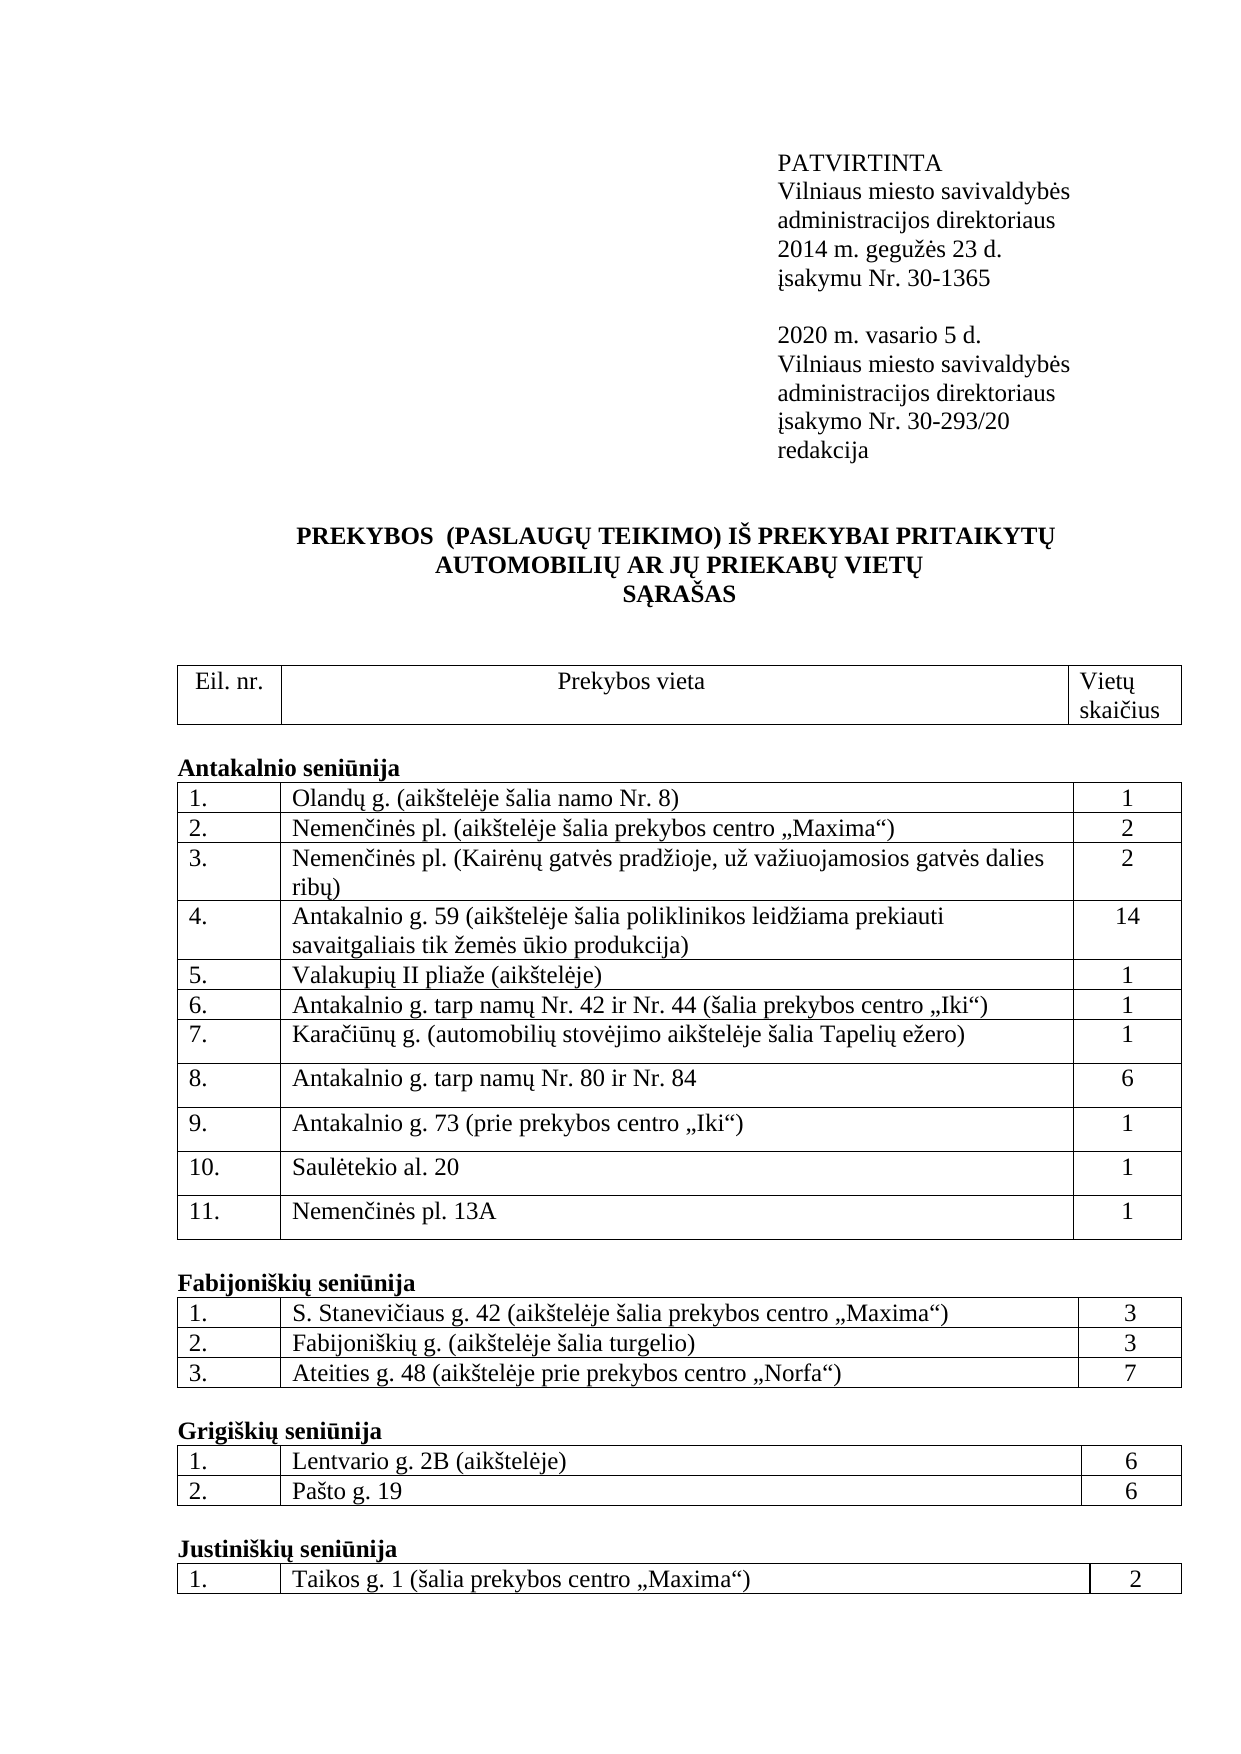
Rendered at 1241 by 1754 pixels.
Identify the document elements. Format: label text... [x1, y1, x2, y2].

table_cell 1 [1074, 990, 1181, 1018]
text administracijos direktoriaus [709, 378, 1181, 406]
table_header 1. [178, 1564, 280, 1593]
text Fabijoniškių seniūnija [177, 1268, 1181, 1297]
table_header 1. [178, 1446, 280, 1475]
table_cell 7 [1079, 1358, 1181, 1387]
table_cell 6 [1074, 1064, 1181, 1107]
table_header Prekybos vieta [282, 666, 1068, 724]
table_cell 11. [178, 1196, 280, 1239]
table_cell 14 [1074, 901, 1181, 959]
table_cell 1 [1074, 1108, 1181, 1151]
table_cell Nemenčinės pl. 13A [281, 1196, 1073, 1239]
text įsakymo Nr. 30-293/20 [709, 406, 1181, 435]
table_cell Antakalnio g. 73 (prie prekybos centro „Iki“) [281, 1108, 1073, 1151]
text 2020 m. vasario 5 d. [709, 320, 1181, 349]
text Vilniaus miesto savivaldybės [709, 349, 1181, 378]
table_header 1. [178, 783, 280, 812]
table_cell 1 [1074, 960, 1181, 989]
text 2014 m. gegužės 23 d. [709, 234, 1181, 263]
table_cell 3. [178, 1358, 280, 1387]
table_header Olandų g. (aikštelėje šalia namo Nr. 8) [281, 783, 1073, 812]
table_cell 2 [1074, 813, 1181, 842]
text AUTOMOBILIŲ AR JŲ PRIEKABŲ VIETŲ [177, 550, 1181, 579]
text SĄRAŠAS [177, 579, 1181, 608]
table_cell Pašto g. 19 [281, 1476, 1081, 1505]
table_header 6 [1082, 1446, 1181, 1475]
table_cell Valakupių II pliaže (aikštelėje) [281, 960, 1073, 989]
table_cell 4. [178, 901, 280, 959]
table_header 2 [1091, 1564, 1181, 1593]
table_header 3 [1079, 1298, 1181, 1327]
table_cell 1 [1074, 1152, 1181, 1195]
table_cell 7. [178, 1020, 280, 1062]
table_cell 10. [178, 1152, 280, 1195]
text administracijos direktoriaus [709, 205, 1181, 234]
table_cell Saulėtekio al. 20 [281, 1152, 1073, 1195]
table_header 1 [1074, 783, 1181, 812]
table_cell Ateities g. 48 (aikštelėje prie prekybos centro „Norfa“) [281, 1358, 1078, 1387]
table_cell Antakalnio g. 59 (aikštelėje šalia poliklinikos leidžiama prekiauti savaitgaliais tik žemės ūkio produkcija) [281, 901, 1073, 959]
table_cell 9. [178, 1108, 280, 1151]
table_cell 1 [1074, 1196, 1181, 1239]
table_cell Nemenčinės pl. (aikštelėje šalia prekybos centro „Maxima“) [281, 813, 1073, 842]
table_cell 2. [178, 1476, 280, 1505]
text Justiniškių seniūnija [177, 1534, 1181, 1563]
table_cell 8. [178, 1064, 280, 1107]
table_cell 3. [178, 843, 280, 900]
table_cell Nemenčinės pl. (Kairėnų gatvės pradžioje, už važiuojamosios gatvės dalies ribų) [281, 843, 1073, 900]
table_cell 1 [1074, 1020, 1181, 1062]
table_cell 6. [178, 990, 280, 1018]
text Vilniaus miesto savivaldybės [709, 176, 1181, 205]
table_header Taikos g. 1 (šalia prekybos centro „Maxima“) [281, 1564, 1089, 1593]
text redakcija [709, 435, 1181, 464]
table_cell Antakalnio g. tarp namų Nr. 42 ir Nr. 44 (šalia prekybos centro „Iki“) [281, 990, 1073, 1018]
table_header 1. [178, 1298, 280, 1327]
table_cell 5. [178, 960, 280, 989]
table_cell Karačiūnų g. (automobilių stovėjimo aikštelėje šalia Tapelių ežero) [281, 1020, 1073, 1062]
table_header Vietų skaičius [1069, 666, 1181, 724]
table_cell 2. [178, 813, 280, 842]
table_cell Antakalnio g. tarp namų Nr. 80 ir Nr. 84 [281, 1064, 1073, 1107]
table_cell 2 [1074, 843, 1181, 900]
text Antakalnio seniūnija [177, 753, 1181, 782]
text PATVIRTINTA [709, 148, 1181, 176]
table_cell 2. [178, 1328, 280, 1357]
table_header Lentvario g. 2B (aikštelėje) [281, 1446, 1081, 1475]
table_header S. Stanevičiaus g. 42 (aikštelėje šalia prekybos centro „Maxima“) [281, 1298, 1078, 1327]
table_cell 3 [1079, 1328, 1181, 1357]
text PREKYBOS (PASLAUGŲ TEIKIMO) IŠ PREKYBAI PRITAIKYTŲ [177, 521, 1181, 550]
table_header Eil. nr. [178, 666, 281, 724]
text įsakymu Nr. 30-1365 [709, 263, 1181, 291]
table_cell 6 [1082, 1476, 1181, 1505]
text Grigiškių seniūnija [177, 1416, 1181, 1445]
table_cell Fabijoniškių g. (aikštelėje šalia turgelio) [281, 1328, 1078, 1357]
